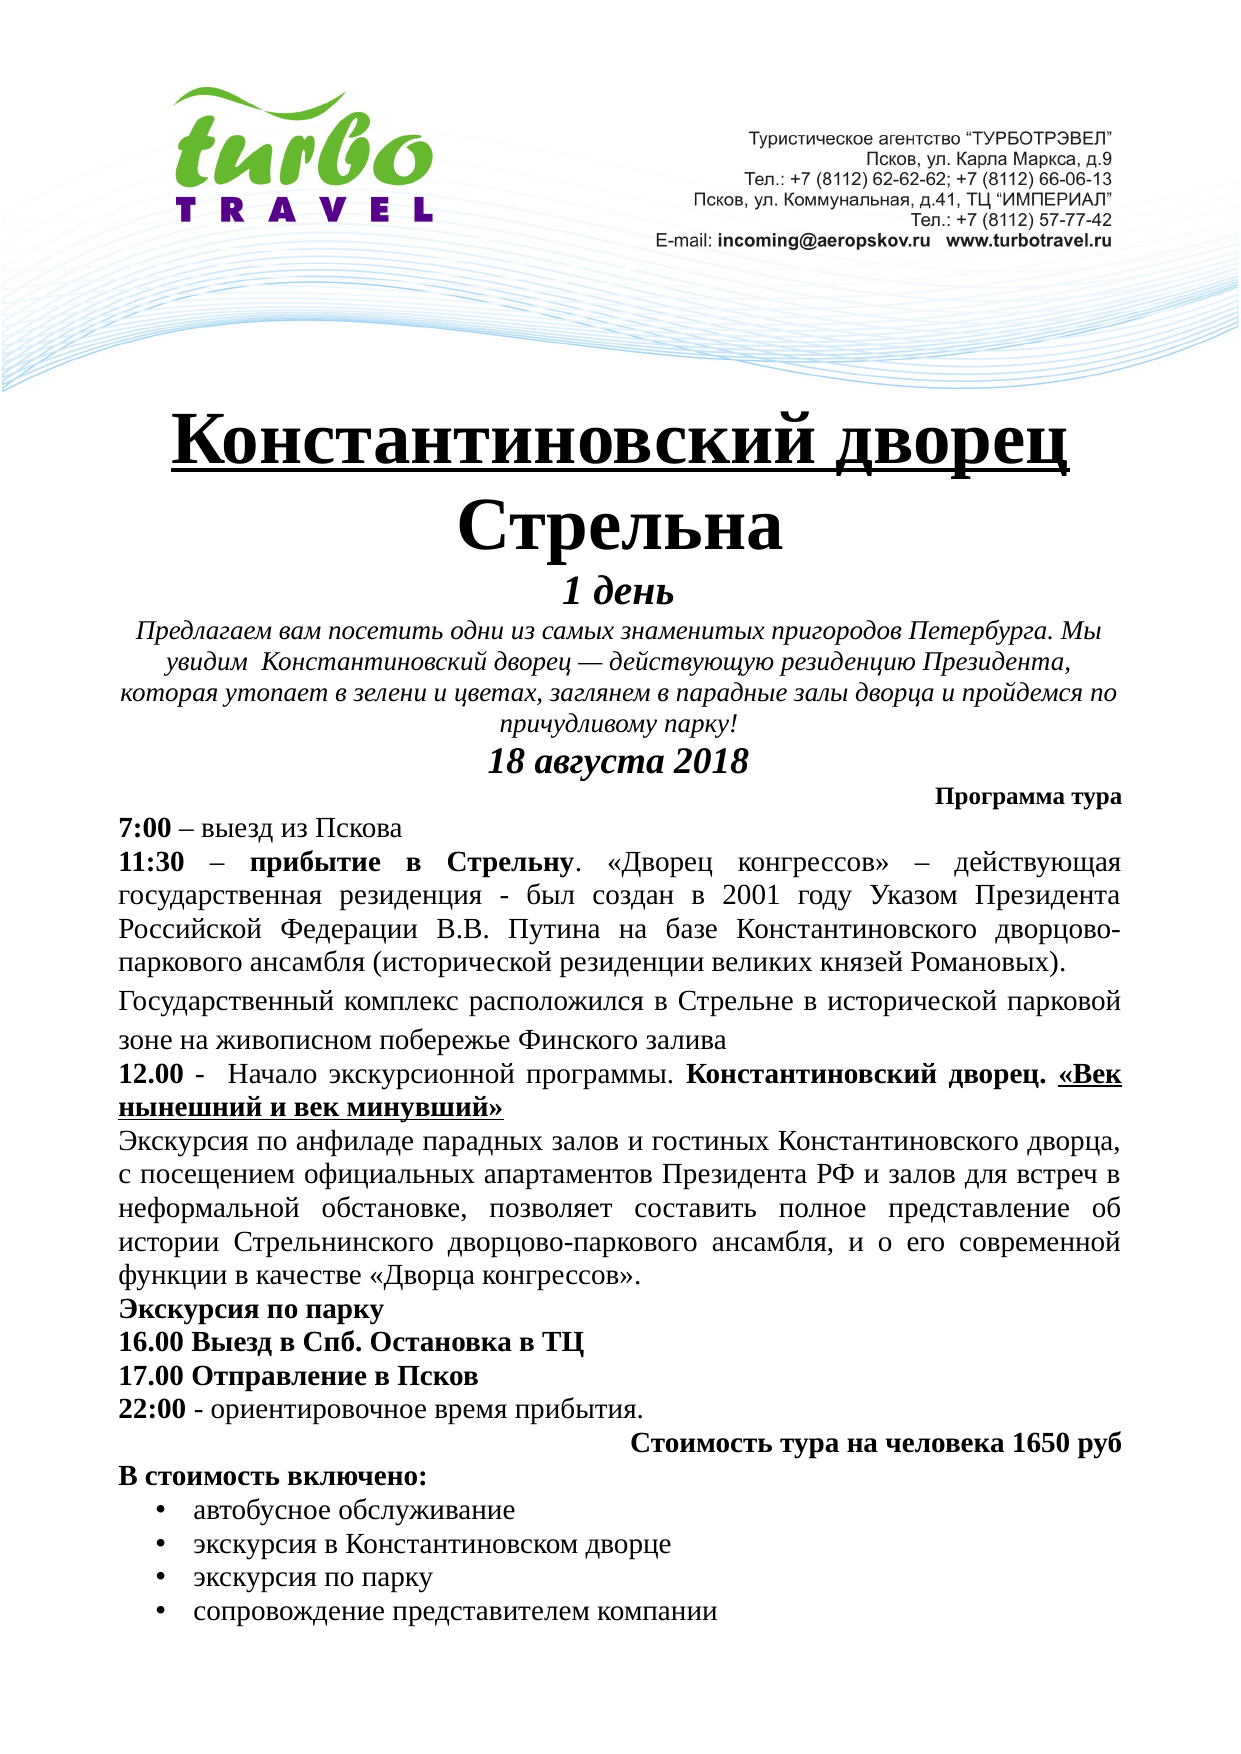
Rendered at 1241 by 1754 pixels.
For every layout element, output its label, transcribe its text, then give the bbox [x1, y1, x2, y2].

list автобусное обслуживание [156, 1492, 1122, 1526]
text 7:00 – выезд из Пскова [118, 810, 1122, 844]
text 16.00 Выезд в Спб. Остановка в ТЦ [118, 1324, 1122, 1358]
text Экскурсия по анфиладе парадных залов и гостиных Константиновского дворца, с посещением официальных апартаментов Президента РФ и залов для встреч в неформальной обстановке, позволяет составить полное представление об истории Стрельнинского дворцово-паркового ансамбля, и о его современной функции в качестве «Дворца конгрессов». [118, 1123, 1122, 1291]
text 18 августа 2018 [118, 738, 1122, 781]
text Стрельна [118, 479, 1122, 566]
picture [2, 87, 1239, 392]
text Экскурсия по парку [118, 1291, 1122, 1324]
list экскурсия по парку [156, 1559, 1122, 1593]
text 17.00 Отправление в Псков [118, 1358, 1122, 1391]
text Предлагаем вам посетить одни из самых знаменитых пригородов Петербурга. Мы увидим Константиновский дворец — действующую резиденцию Президента, которая утопает в зелени и цветах, заглянем в парадные залы дворца и пройдемся по причудливому парку! [118, 614, 1122, 738]
text Государственный комплекс расположился в Стрельне в исторической парковой зоне на живописном побережье Финского залива [118, 978, 1122, 1056]
text 11:30 – прибытие в Стрельну. «Дворец конгрессов» – действующая государственная резиденция - был создан в 2001 году Указом Президента Российской Федерации В.В. Путина на базе Константиновского дворцово-паркового ансамбля (исторической резиденции великих князей Романовых). [118, 844, 1122, 978]
text Стоимость тура на человека 1650 руб [118, 1425, 1122, 1458]
list сопровождение представителем компании [156, 1593, 1122, 1627]
text Программа тура [118, 781, 1122, 810]
list экскурсия в Константиновском дворце [156, 1526, 1122, 1559]
text В стоимость включено: [118, 1458, 1122, 1492]
text 12.00 - Начало экскурсионной программы. Константиновский дворец. «Век нынешний и век минувший» [118, 1056, 1122, 1123]
text 1 день [118, 566, 1122, 614]
text Константиновский дворец [118, 392, 1122, 479]
text 22:00 - ориентировочное время прибытия. [118, 1391, 1122, 1425]
